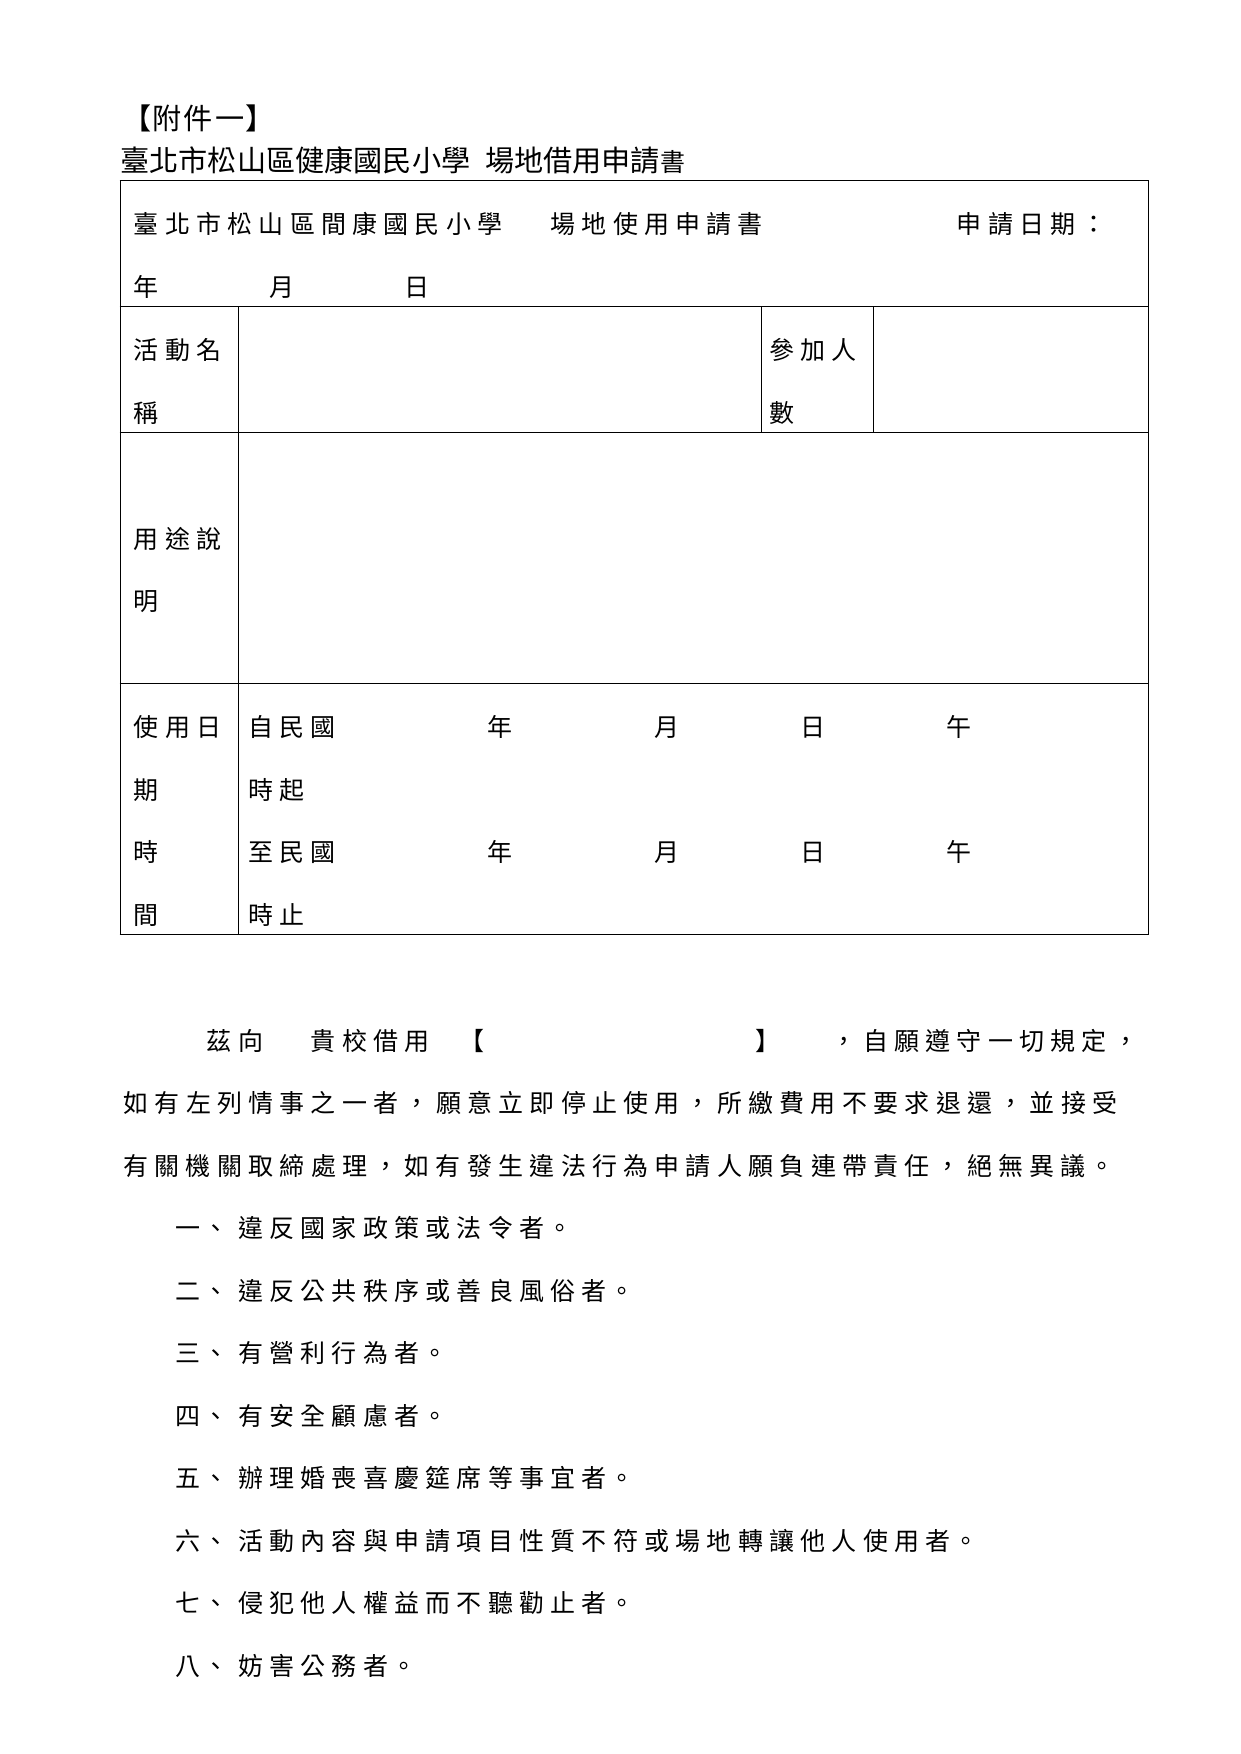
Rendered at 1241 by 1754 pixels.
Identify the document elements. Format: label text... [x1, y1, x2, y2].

text 【附件一】 [120, 75, 1120, 138]
text 六、活動內容與申請項目性質不符或場地轉讓他人使用者。 [170, 1498, 1120, 1560]
text 四、有安全顧慮者。 [170, 1373, 1120, 1435]
text 臺北市松山區健康國民小學 場地借用申請書 [120, 138, 1120, 180]
table_cell 參加人數 [762, 307, 873, 432]
text 二、違反公共秩序或善良風俗者。 [170, 1248, 1120, 1310]
table_cell 使用日期 時 間 [121, 684, 238, 934]
table_cell 活動名稱 [121, 307, 238, 432]
table_header 臺北市松山區間康國民小學 場地使用申請書 申請日期： 年 月 日 [121, 181, 1148, 306]
table_cell [874, 307, 1148, 432]
text 八、妨害公務者。 [170, 1623, 1120, 1685]
table_cell [239, 307, 761, 432]
text 一、違反國家政策或法令者。 [170, 1185, 1120, 1248]
table_cell 自民國 年 月 日 午 時起 至民國 年 月 日 午 時止 [239, 684, 1148, 934]
text 茲向 貴校借用 【 】 ，自願遵守一切規定，如有左列情事之一者，願意立即停止使用，所繳費用不要求退還，並接受有關機關取締處理，如有發生違法行為申請人願負連帶責任，絕無異議。 [120, 998, 1120, 1185]
text 三、有營利行為者。 [170, 1310, 1120, 1373]
text 五、辦理婚喪喜慶筵席等事宜者。 [170, 1435, 1120, 1498]
text 七、侵犯他人權益而不聽勸止者。 [170, 1560, 1120, 1623]
table_cell 用途說明 [121, 433, 238, 683]
table_cell [239, 433, 1148, 683]
